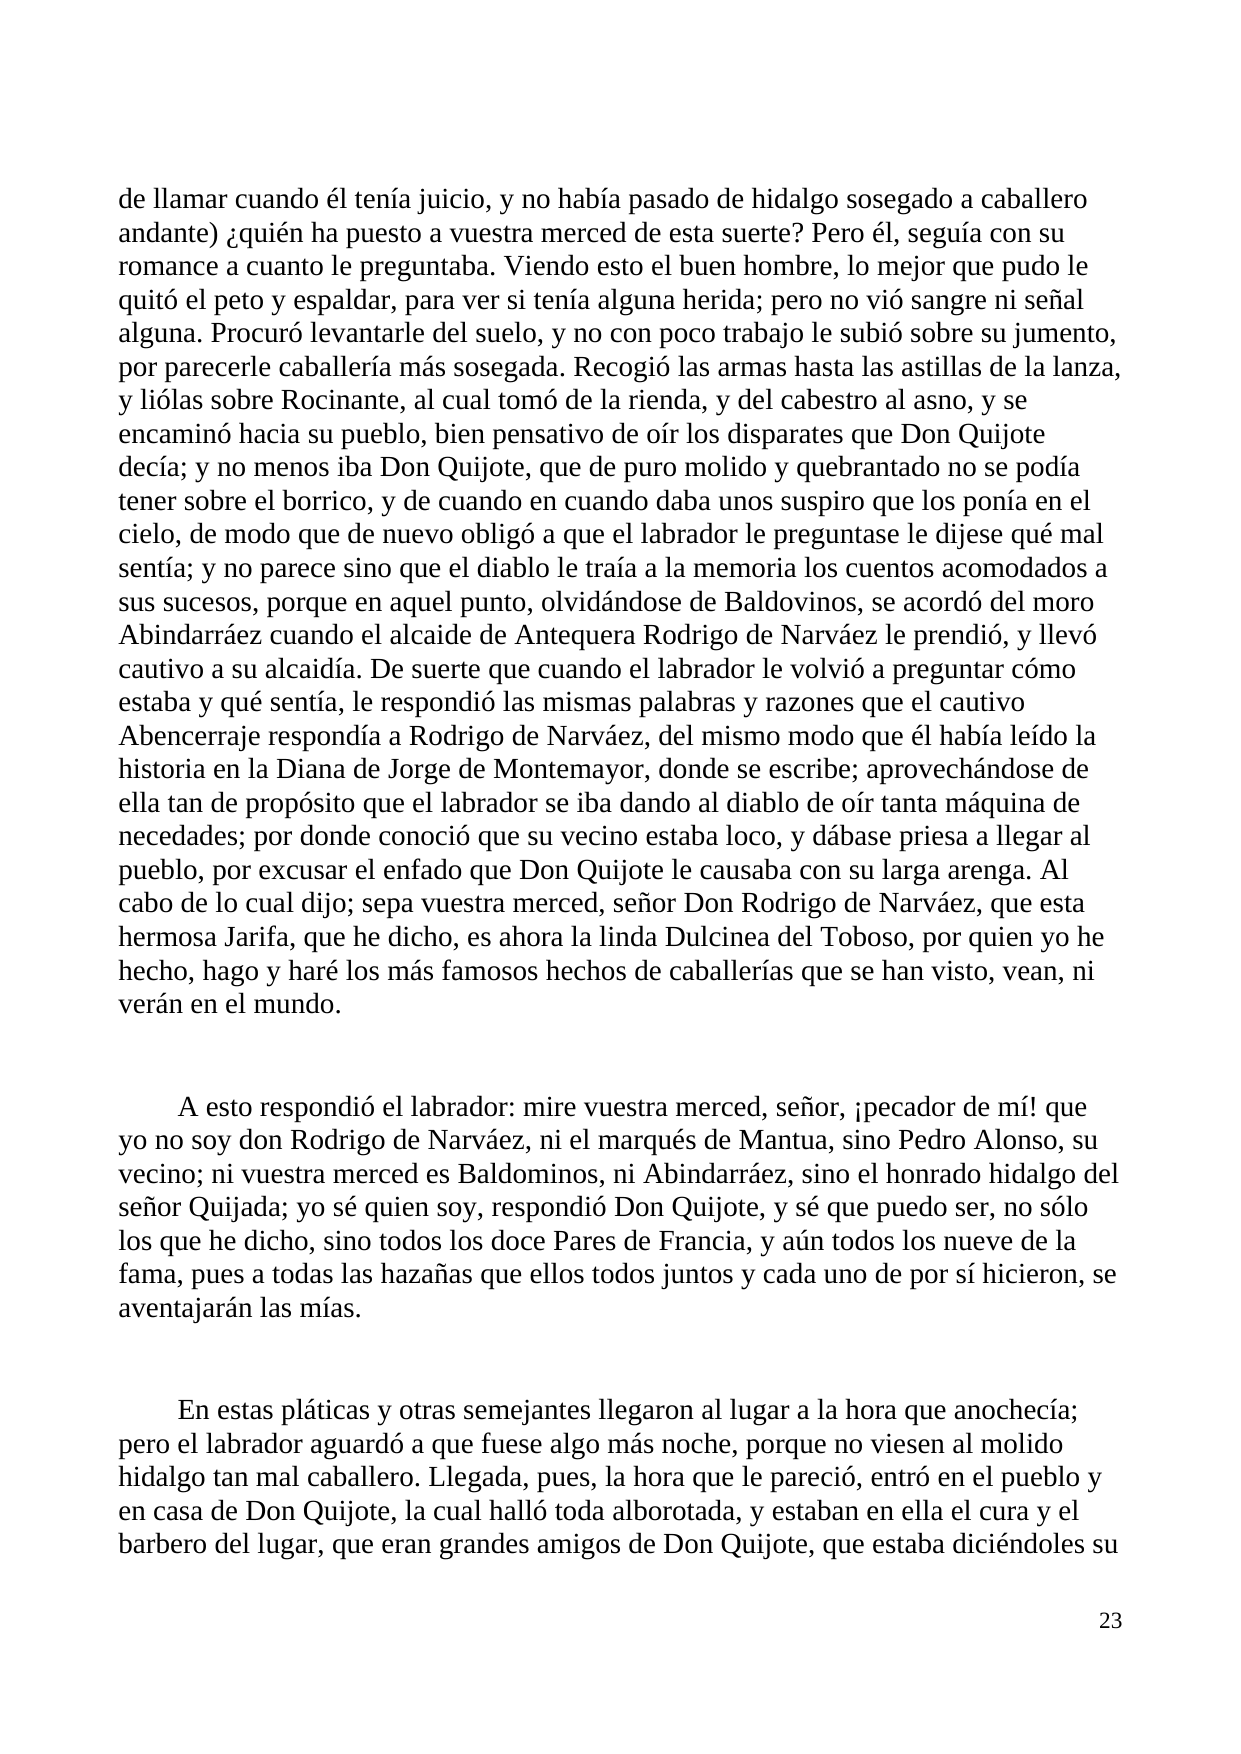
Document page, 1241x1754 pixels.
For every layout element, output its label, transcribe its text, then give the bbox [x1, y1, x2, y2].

text A esto respondió el labrador: mire vuestra merced, señor, ¡pecador de mí! que yo no soy don Rodrigo de Narváez, ni el marqués de Mantua, sino Pedro Alonso, su vecino; ni vuestra merced es Baldominos, ni Abindarráez, sino el honrado hidalgo del señor Quijada; yo sé quien soy, respondió Don Quijote, y sé que puedo ser, no sólo los que he dicho, sino todos los doce Pares de Francia, y aún todos los nueve de la fama, pues a todas las hazañas que ellos todos juntos y cada uno de por sí hicieron, se aventajarán las mías. [118, 1089, 1122, 1323]
text En estas pláticas y otras semejantes llegaron al lugar a la hora que anochecía; pero el labrador aguardó a que fuese algo más noche, porque no viesen al molido hidalgo tan mal caballero. Llegada, pues, la hora que le pareció, entró en el pueblo y en casa de Don Quijote, la cual halló toda alborotada, y estaban en ella el cura y el barbero del lugar, que eran grandes amigos de Don Quijote, que estaba diciéndoles su [118, 1392, 1122, 1560]
text de llamar cuando él tenía juicio, y no había pasado de hidalgo sosegado a caballero andante) ¿quién ha puesto a vuestra merced de esta suerte? Pero él, seguía con su romance a cuanto le preguntaba. Viendo esto el buen hombre, lo mejor que pudo le quitó el peto y espaldar, para ver si tenía alguna herida; pero no vió sangre ni señal alguna. Procuró levantarle del suelo, y no con poco trabajo le subió sobre su jumento, por parecerle caballería más sosegada. Recogió las armas hasta las astillas de la lanza, y liólas sobre Rocinante, al cual tomó de la rienda, y del cabestro al asno, y se encaminó hacia su pueblo, bien pensativo de oír los disparates que Don Quijote decía; y no menos iba Don Quijote, que de puro molido y quebrantado no se podía tener sobre el borrico, y de cuando en cuando daba unos suspiro que los ponía en el cielo, de modo que de nuevo obligó a que el labrador le preguntase le dijese qué mal sentía; y no parece sino que el diablo le traía a la memoria los cuentos acomodados a sus sucesos, porque en aquel punto, olvidándose de Baldovinos, se acordó del moro Abindarráez cuando el alcaide de Antequera Rodrigo de Narváez le prendió, y llevó cautivo a su alcaidía. De suerte que cuando el labrador le volvió a preguntar cómo estaba y qué sentía, le respondió las mismas palabras y razones que el cautivo Abencerraje respondía a Rodrigo de Narváez, del mismo modo que él había leído la historia en la Diana de Jorge de Montemayor, donde se escribe; aprovechándose de ella tan de propósito que el labrador se iba dando al diablo de oír tanta máquina de necedades; por donde conoció que su vecino estaba loco, y dábase priesa a llegar al pueblo, por excusar el enfado que Don Quijote le causaba con su larga arenga. Al cabo de lo cual dijo; sepa vuestra merced, señor Don Rodrigo de Narváez, que esta hermosa Jarifa, que he dicho, es ahora la linda Dulcinea del Toboso, por quien yo he hecho, hago y haré los más famosos hechos de caballerías que se han visto, vean, ni verán en el mundo. [118, 181, 1122, 1020]
